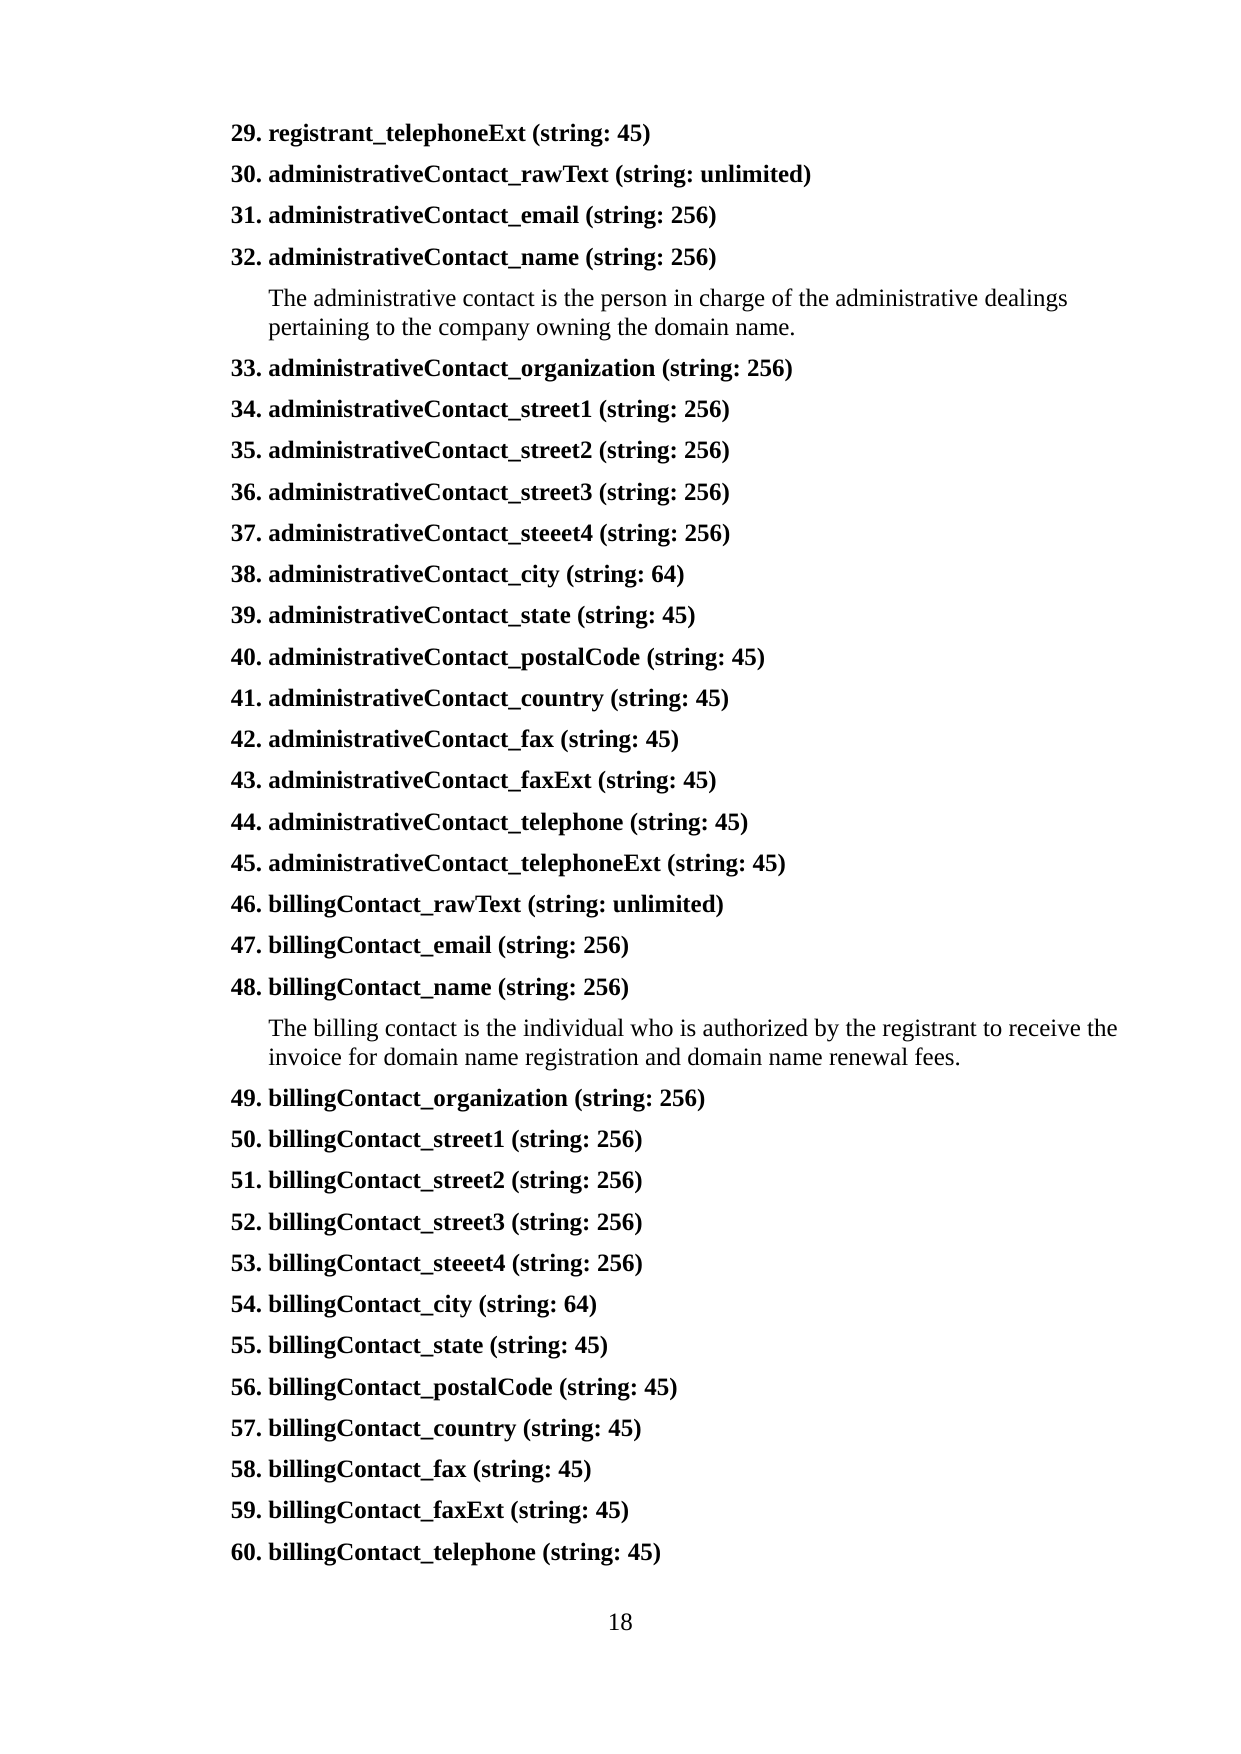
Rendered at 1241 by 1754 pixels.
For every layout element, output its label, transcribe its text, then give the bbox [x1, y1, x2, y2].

list 46. billingContact_rawText (string: unlimited) [118, 889, 1122, 918]
list The administrative contact is the person in charge of the administrative dealings pertaining to the company owning the domain name. [118, 283, 1122, 341]
list 41. administrativeContact_country (string: 45) [118, 683, 1122, 712]
list 53. billingContact_steeet4 (string: 256) [118, 1248, 1122, 1277]
list 35. administrativeContact_street2 (string: 256) [118, 436, 1122, 464]
list 33. administrativeContact_organization (string: 256) [118, 353, 1122, 382]
list 58. billingContact_fax (string: 45) [118, 1454, 1122, 1483]
list 51. billingContact_street2 (string: 256) [118, 1166, 1122, 1194]
list 59. billingContact_faxExt (string: 45) [118, 1496, 1122, 1524]
list 56. billingContact_postalCode (string: 45) [118, 1372, 1122, 1401]
list 34. administrativeContact_street1 (string: 256) [118, 394, 1122, 423]
list 38. administrativeContact_city (string: 64) [118, 559, 1122, 588]
list 47. billingContact_email (string: 256) [118, 931, 1122, 959]
list 45. administrativeContact_telephoneExt (string: 45) [118, 848, 1122, 877]
list 49. billingContact_organization (string: 256) [118, 1083, 1122, 1112]
list 40. administrativeContact_postalCode (string: 45) [118, 642, 1122, 671]
list 50. billingContact_street1 (string: 256) [118, 1124, 1122, 1153]
list 43. administrativeContact_faxExt (string: 45) [118, 766, 1122, 794]
list 48. billingContact_name (string: 256) [118, 972, 1122, 1001]
list 52. billingContact_street3 (string: 256) [118, 1207, 1122, 1236]
list 57. billingContact_country (string: 45) [118, 1413, 1122, 1442]
list 36. administrativeContact_street3 (string: 256) [118, 477, 1122, 506]
list 31. administrativeContact_email (string: 256) [118, 201, 1122, 229]
list 60. billingContact_telephone (string: 45) [118, 1537, 1122, 1566]
list 32. administrativeContact_name (string: 256) [118, 242, 1122, 271]
list 37. administrativeContact_steeet4 (string: 256) [118, 518, 1122, 547]
list 44. administrativeContact_telephone (string: 45) [118, 807, 1122, 836]
list 42. administrativeContact_fax (string: 45) [118, 724, 1122, 753]
list 30. administrativeContact_rawText (string: unlimited) [118, 159, 1122, 188]
list The billing contact is the individual who is authorized by the registrant to receive the invoice for domain name registration and domain name renewal fees. [118, 1013, 1122, 1071]
list 54. billingContact_city (string: 64) [118, 1289, 1122, 1318]
list 55. billingContact_state (string: 45) [118, 1331, 1122, 1359]
list 29. registrant_telephoneExt (string: 45) [118, 118, 1122, 147]
list 39. administrativeContact_state (string: 45) [118, 601, 1122, 629]
